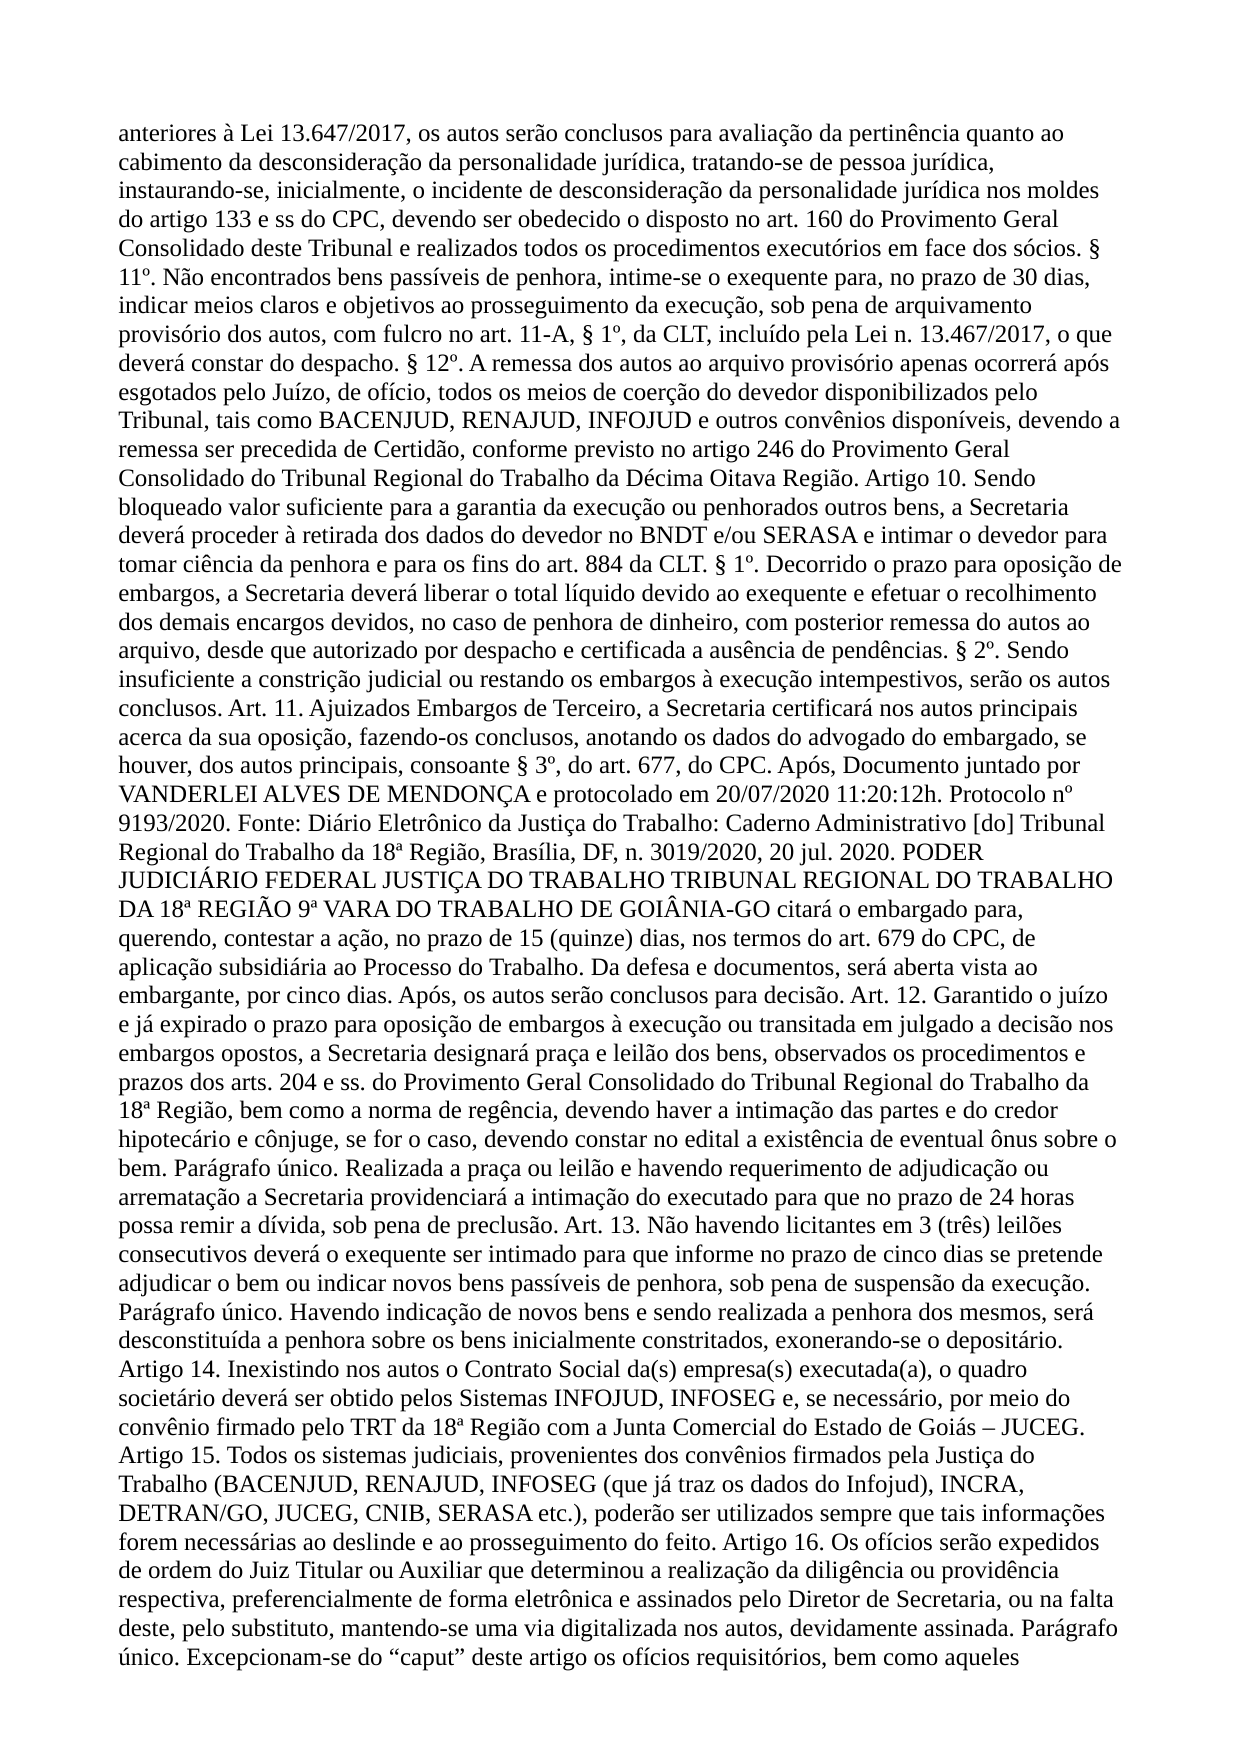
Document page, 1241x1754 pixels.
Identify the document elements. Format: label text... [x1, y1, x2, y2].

text anteriores à Lei 13.647/2017, os autos serão conclusos para avaliação da pertinência quanto ao cabimento da desconsideração da personalidade jurídica, tratando-se de pessoa jurídica, instaurando-se, inicialmente, o incidente de desconsideração da personalidade jurídica nos moldes do artigo 133 e ss do CPC, devendo ser obedecido o disposto no art. 160 do Provimento Geral Consolidado deste Tribunal e realizados todos os procedimentos executórios em face dos sócios. § 11º. Não encontrados bens passíveis de penhora, intime-se o exequente para, no prazo de 30 dias, indicar meios claros e objetivos ao prosseguimento da execução, sob pena de arquivamento provisório dos autos, com fulcro no art. 11-A, § 1º, da CLT, incluído pela Lei n. 13.467/2017, o que deverá constar do despacho. § 12º. A remessa dos autos ao arquivo provisório apenas ocorrerá após esgotados pelo Juízo, de ofício, todos os meios de coerção do devedor disponibilizados pelo Tribunal, tais como BACENJUD, RENAJUD, INFOJUD e outros convênios disponíveis, devendo a remessa ser precedida de Certidão, conforme previsto no artigo 246 do Provimento Geral Consolidado do Tribunal Regional do Trabalho da Décima Oitava Região. Artigo 10. Sendo bloqueado valor suficiente para a garantia da execução ou penhorados outros bens, a Secretaria deverá proceder à retirada dos dados do devedor no BNDT e/ou SERASA e intimar o devedor para tomar ciência da penhora e para os fins do art. 884 da CLT. § 1º. Decorrido o prazo para oposição de embargos, a Secretaria deverá liberar o total líquido devido ao exequente e efetuar o recolhimento dos demais encargos devidos, no caso de penhora de dinheiro, com posterior remessa do autos ao arquivo, desde que autorizado por despacho e certificada a ausência de pendências. § 2º. Sendo insuficiente a constrição judicial ou restando os embargos à execução intempestivos, serão os autos conclusos. Art. 11. Ajuizados Embargos de Terceiro, a Secretaria certificará nos autos principais acerca da sua oposição, fazendo-os conclusos, anotando os dados do advogado do embargado, se houver, dos autos principais, consoante § 3º, do art. 677, do CPC. Após, Documento juntado por VANDERLEI ALVES DE MENDONÇA e protocolado em 20/07/2020 11:20:12h. Protocolo nº 9193/2020. Fonte: Diário Eletrônico da Justiça do Trabalho: Caderno Administrativo [do] Tribunal Regional do Trabalho da 18ª Região, Brasília, DF, n. 3019/2020, 20 jul. 2020. PODER JUDICIÁRIO FEDERAL JUSTIÇA DO TRABALHO TRIBUNAL REGIONAL DO TRABALHO DA 18ª REGIÃO 9ª VARA DO TRABALHO DE GOIÂNIA-GO citará o embargado para, querendo, contestar a ação, no prazo de 15 (quinze) dias, nos termos do art. 679 do CPC, de aplicação subsidiária ao Processo do Trabalho. Da defesa e documentos, será aberta vista ao embargante, por cinco dias. Após, os autos serão conclusos para decisão. Art. 12. Garantido o juízo e já expirado o prazo para oposição de embargos à execução ou transitada em julgado a decisão nos embargos opostos, a Secretaria designará praça e leilão dos bens, observados os procedimentos e prazos dos arts. 204 e ss. do Provimento Geral Consolidado do Tribunal Regional do Trabalho da 18ª Região, bem como a norma de regência, devendo haver a intimação das partes e do credor hipotecário e cônjuge, se for o caso, devendo constar no edital a existência de eventual ônus sobre o bem. Parágrafo único. Realizada a praça ou leilão e havendo requerimento de adjudicação ou arrematação a Secretaria providenciará a intimação do executado para que no prazo de 24 horas possa remir a dívida, sob pena de preclusão. Art. 13. Não havendo licitantes em 3 (três) leilões consecutivos deverá o exequente ser intimado para que informe no prazo de cinco dias se pretende adjudicar o bem ou indicar novos bens passíveis de penhora, sob pena de suspensão da execução. Parágrafo único. Havendo indicação de novos bens e sendo realizada a penhora dos mesmos, será desconstituída a penhora sobre os bens inicialmente constritados, exonerando-se o depositário. Artigo 14. Inexistindo nos autos o Contrato Social da(s) empresa(s) executada(a), o quadro societário deverá ser obtido pelos Sistemas INFOJUD, INFOSEG e, se necessário, por meio do convênio firmado pelo TRT da 18ª Região com a Junta Comercial do Estado de Goiás – JUCEG. Artigo 15. Todos os sistemas judiciais, provenientes dos convênios firmados pela Justiça do Trabalho (BACENJUD, RENAJUD, INFOSEG (que já traz os dados do Infojud), INCRA, DETRAN/GO, JUCEG, CNIB, SERASA etc.), poderão ser utilizados sempre que tais informações forem necessárias ao deslinde e ao prosseguimento do feito. Artigo 16. Os ofícios serão expedidos de ordem do Juiz Titular ou Auxiliar que determinou a realização da diligência ou providência respectiva, preferencialmente de forma eletrônica e assinados pelo Diretor de Secretaria, ou na falta deste, pelo substituto, mantendo-se uma via digitalizada nos autos, devidamente assinada. Parágrafo único. Excepcionam-se do “caput” deste artigo os ofícios requisitórios, bem como aqueles [118, 118, 1122, 1671]
